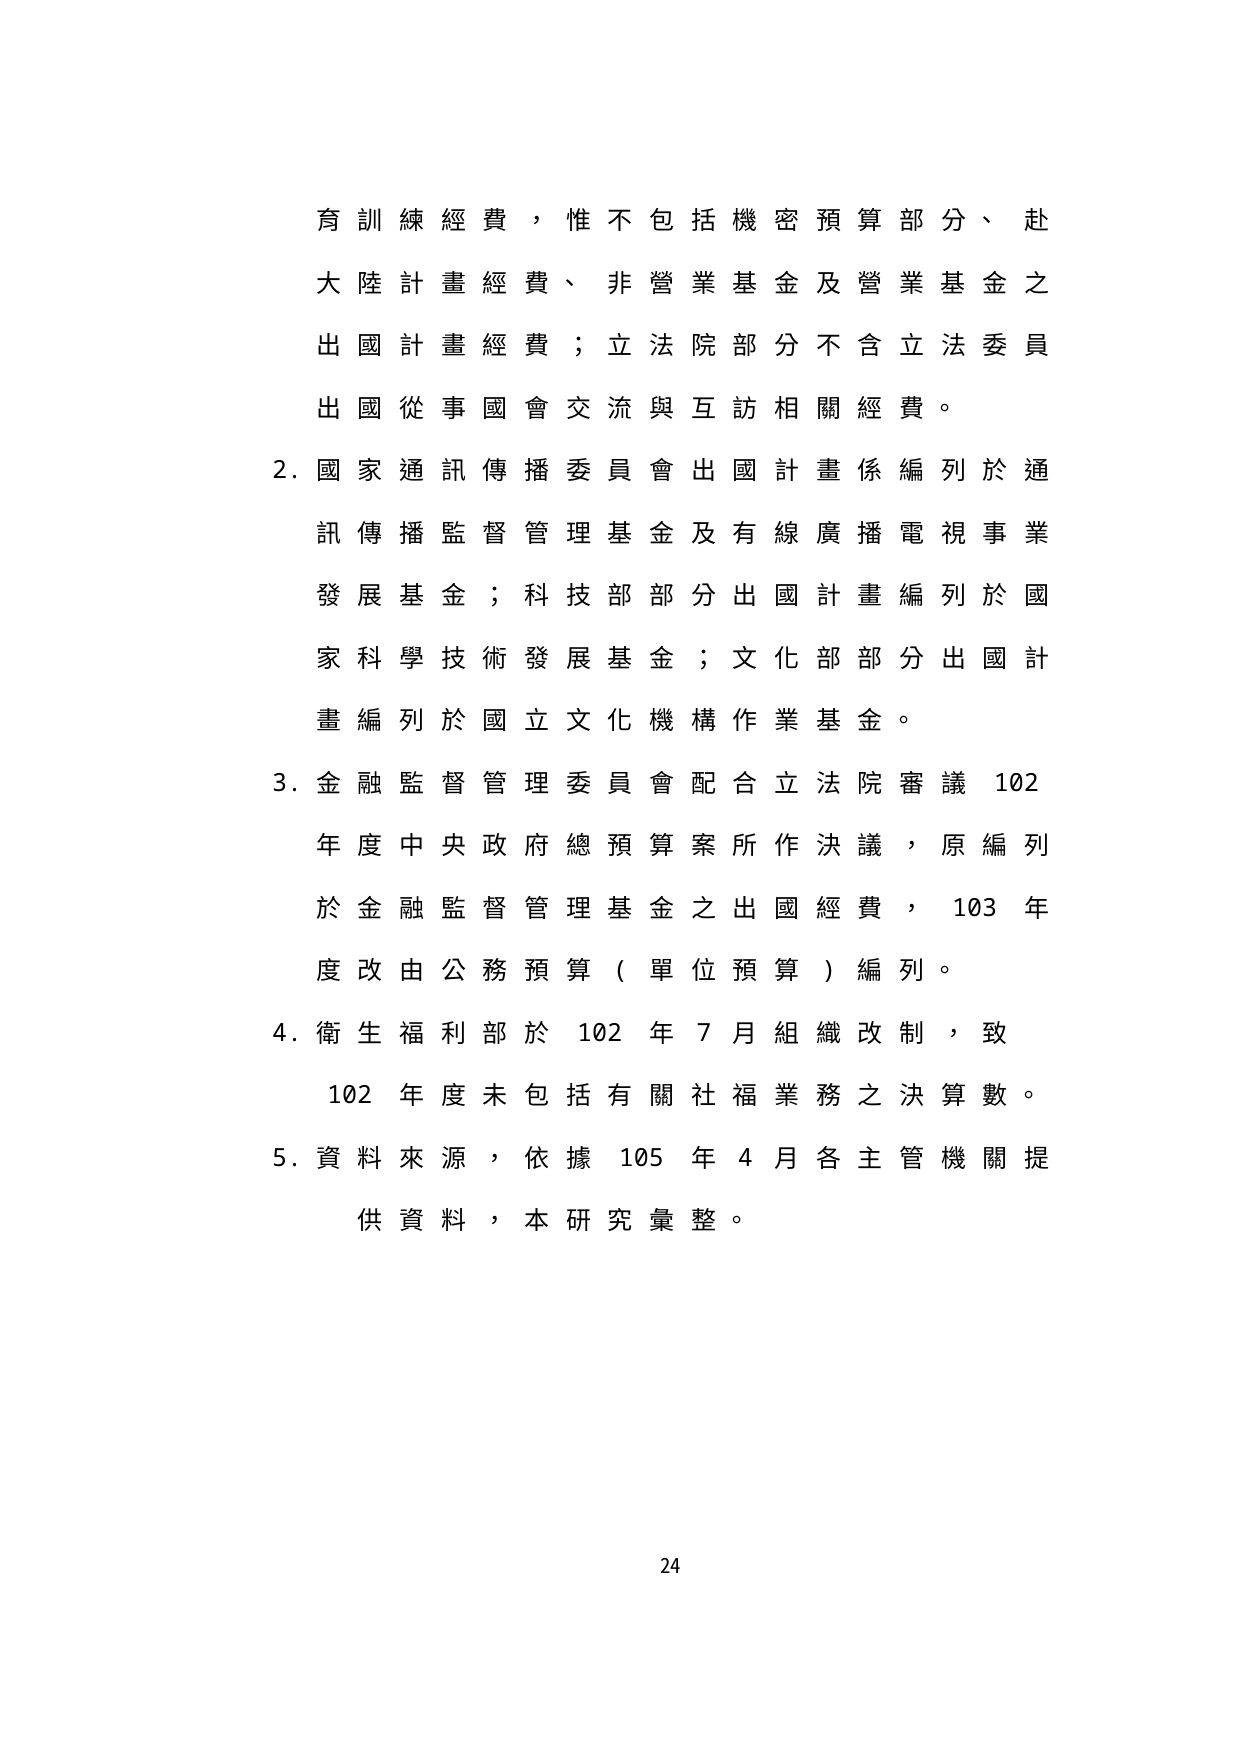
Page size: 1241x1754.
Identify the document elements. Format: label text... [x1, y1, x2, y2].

text 4.衛生福利部於102年7月組織改制，致102年度未包括有關社福業務之決算數。 [256, 990, 1058, 1115]
text 3.金融監督管理委員會配合立法院審議102年度中央政府總預算案所作決議，原編列於金融監督管理基金之出國經費，103年度改由公務預算(單位預算)編列。 [256, 740, 1058, 990]
text 5.資料來源，依據105年4月各主管機關提供資料，本研究彙整。 [257, 1115, 1058, 1240]
text 2.國家通訊傳播委員會出國計畫係編列於通訊傳播監督管理基金及有線廣播電視事業發展基金；科技部部分出國計畫編列於國家科學技術發展基金；文化部部分出國計畫編列於國立文化機構作業基金。 [256, 427, 1058, 740]
text 育訓練經費，惟不包括機密預算部分、赴大陸計畫經費、非營業基金及營業基金之出國計畫經費；立法院部分不含立法委員出國從事國會交流與互訪相關經費。 [183, 177, 1058, 427]
